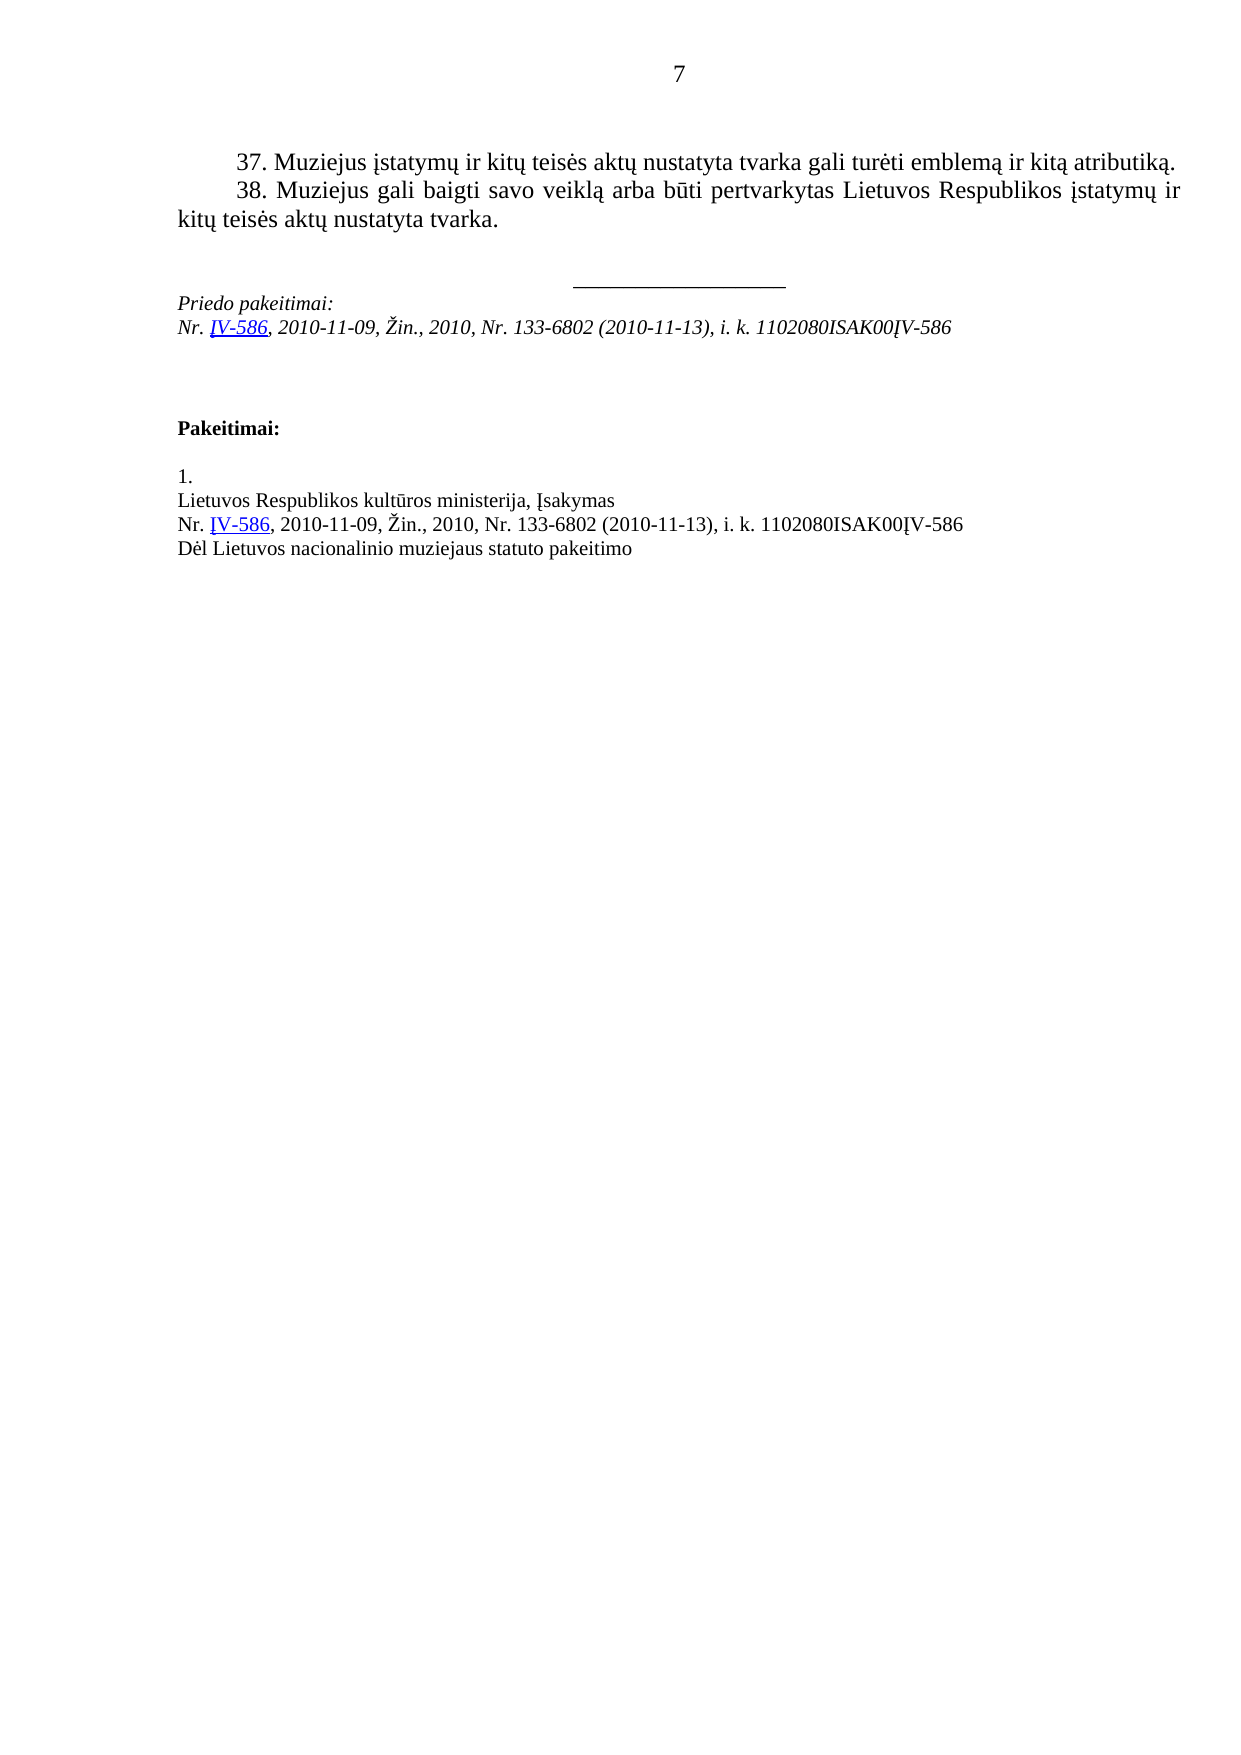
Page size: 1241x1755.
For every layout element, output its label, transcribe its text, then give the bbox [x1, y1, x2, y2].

text 37. Muziejus įstatymų ir kitų teisės aktų nustatyta tvarka gali turėti emblemą ir kitą atributiką. [177, 147, 1181, 176]
text Nr. ĮV-586, 2010-11-09, Žin., 2010, Nr. 133-6802 (2010-11-13), i. k. 1102080ISAK00ĮV-586 [177, 315, 1181, 339]
text Pakeitimai: [177, 416, 1181, 440]
text Lietuvos Respublikos kultūros ministerija, Įsakymas [177, 488, 1181, 512]
text 38. Muziejus gali baigti savo veiklą arba būti pertvarkytas Lietuvos Respublikos įstatymų ir kitų teisės aktų nustatyta tvarka. [177, 176, 1181, 233]
text _________________ [177, 262, 1181, 291]
text 1. [177, 464, 1181, 488]
text Priedo pakeitimai: [177, 291, 1181, 315]
text Nr. ĮV-586, 2010-11-09, Žin., 2010, Nr. 133-6802 (2010-11-13), i. k. 1102080ISAK00ĮV-586 [177, 512, 1181, 536]
text Dėl Lietuvos nacionalinio muziejaus statuto pakeitimo [177, 536, 1181, 560]
